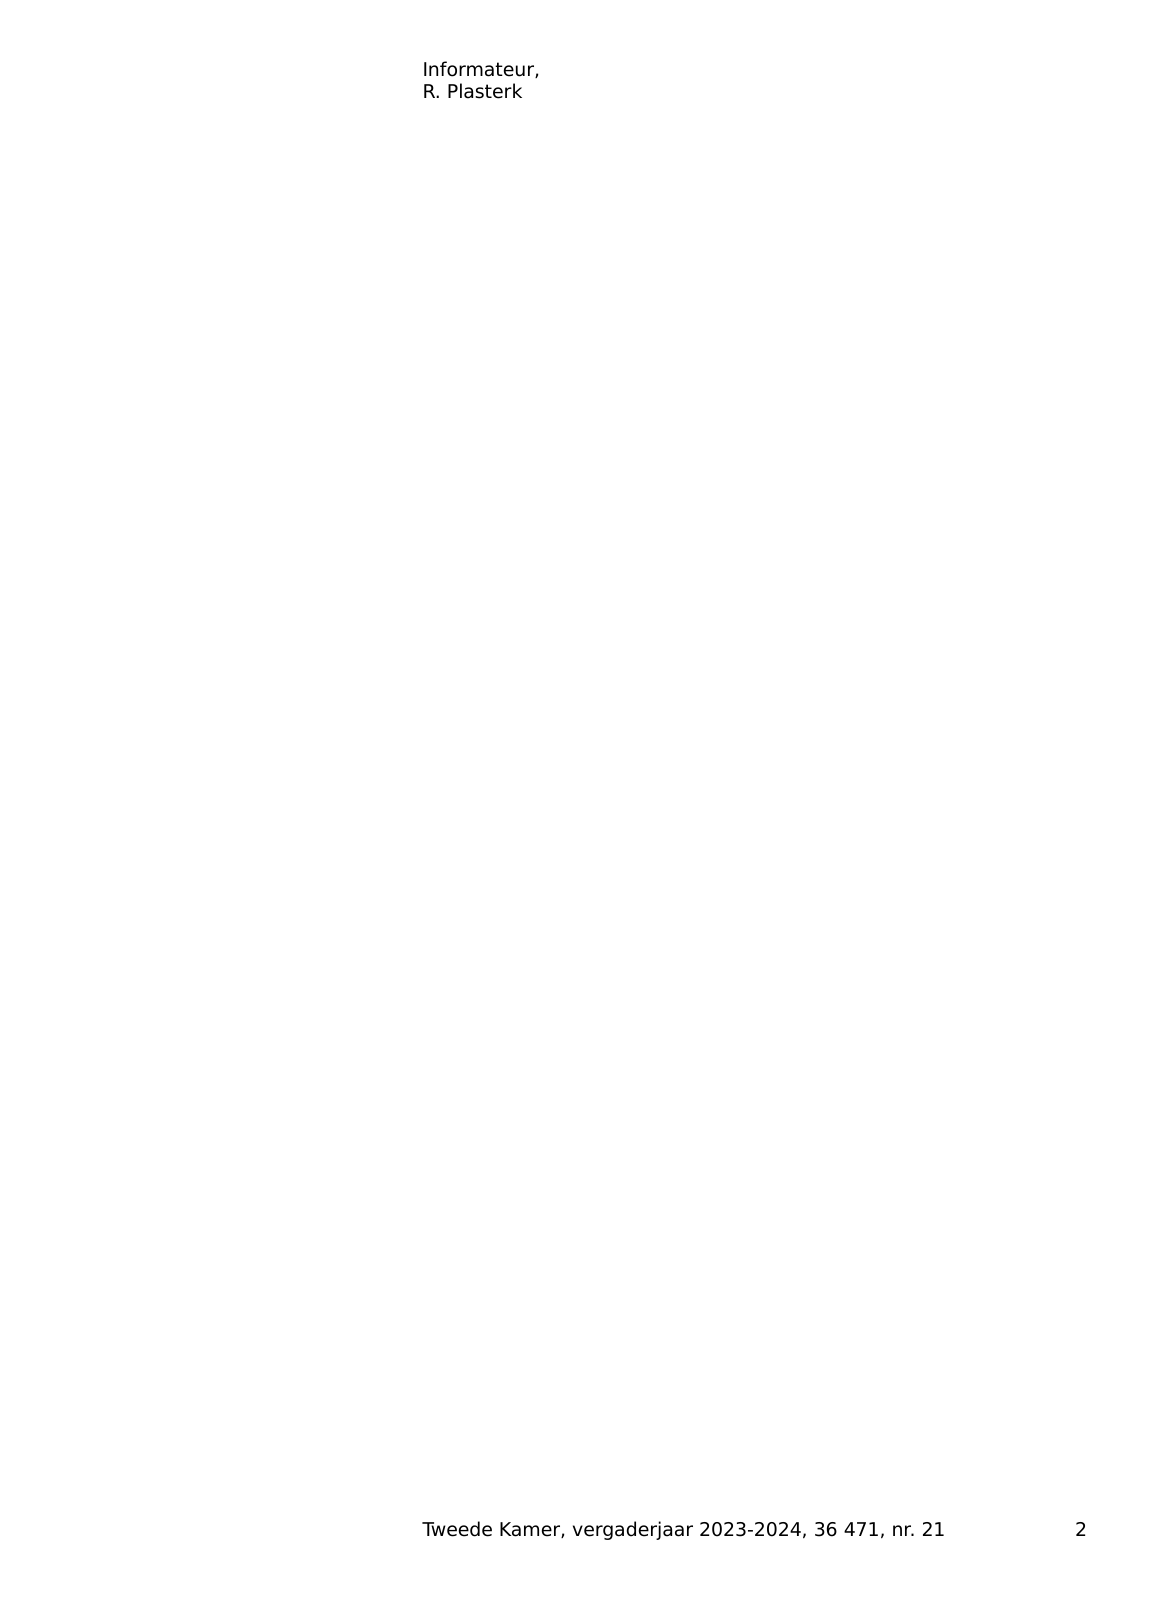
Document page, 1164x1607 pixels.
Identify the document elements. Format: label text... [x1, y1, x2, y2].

text Informateur, R. Plasterk [422, 59, 1087, 103]
